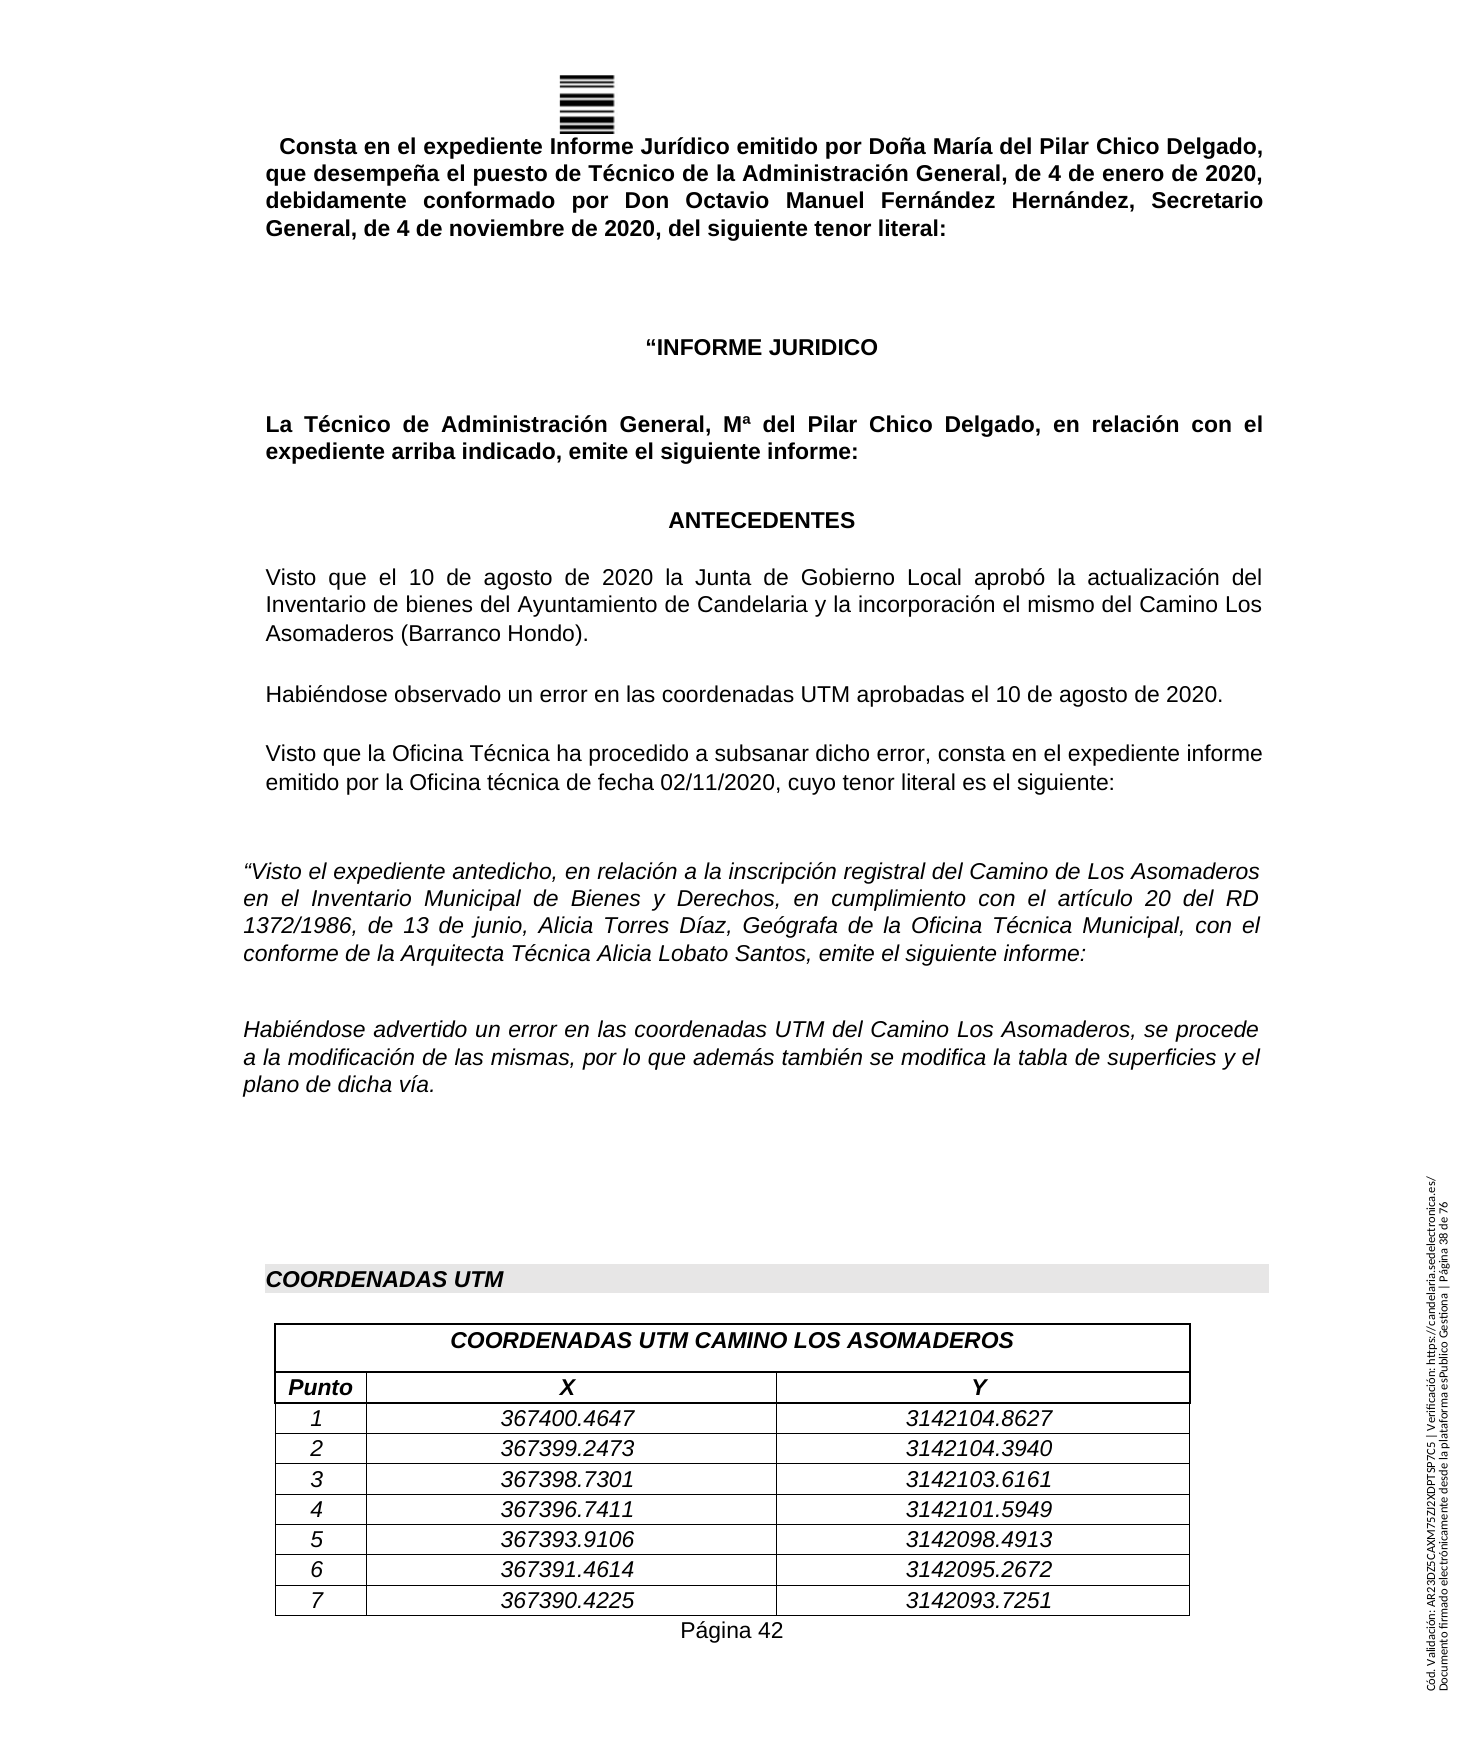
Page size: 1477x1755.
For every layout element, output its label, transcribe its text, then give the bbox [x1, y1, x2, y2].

table_cell 367399.2473 [367, 1434, 776, 1463]
table_cell 3142101.5949 [777, 1495, 1189, 1524]
table_cell 3142103.6161 [777, 1464, 1189, 1494]
table_cell 4 [276, 1495, 366, 1524]
table_cell 367396.7411 [367, 1495, 776, 1524]
table_cell 3142095.2672 [777, 1555, 1189, 1584]
table_cell 3142104.8627 [777, 1404, 1189, 1433]
table_cell 367393.9106 [367, 1525, 776, 1554]
table_cell 367390.4225 [367, 1586, 776, 1615]
table_cell 367398.7301 [367, 1464, 776, 1494]
table_cell 7 [276, 1586, 366, 1615]
table_cell 3142093.7251 [777, 1586, 1189, 1615]
table_cell X [367, 1373, 776, 1402]
table_cell 5 [276, 1525, 366, 1554]
text COORDENADAS UTM [265, 1264, 1269, 1293]
table_cell 3142104.3940 [777, 1434, 1189, 1463]
subtitle ANTECEDENTES [333, 505, 1197, 534]
table_cell 3 [276, 1464, 366, 1494]
table_header [276, 1325, 367, 1371]
table_cell Y [777, 1373, 1189, 1402]
table_cell 367391.4614 [367, 1555, 776, 1584]
text Habiéndose observado un error en las coordenadas UTM aprobadas el 10 de agosto de 2020. [265, 679, 1264, 708]
table_cell Punto [276, 1373, 366, 1402]
subtitle “INFORME JURIDICO [333, 334, 1197, 360]
table_cell 2 [276, 1434, 366, 1463]
table_cell 367400.4647 [367, 1404, 776, 1433]
table_header COORDENADAS UTM CAMINO LOS ASOMADEROS [367, 1325, 1189, 1371]
table_cell 1 [276, 1404, 366, 1433]
table_cell 6 [276, 1555, 366, 1584]
table_cell 3142098.4913 [777, 1525, 1189, 1554]
text “Visto el expediente antedicho, en relación a la inscripción registral del Camino de Los Asomaderos en el Inventario Municipal de Bienes y Derechos, en cumplimiento con el artículo 20 del RD 1372/1986, de 13 de junio, Alicia Torres Díaz, Geógrafa de la Oficina Técnica Municipal, con el conforme de la Arquitecta Técnica Alicia Lobato Santos, emite el siguiente informe: [243, 858, 1263, 966]
text Consta en el expediente Informe Jurídico emitido por Doña María del Pilar Chico Delgado, que desempeña el puesto de Técnico de la Administración General, de 4 de enero de 2020, debidamente conformado por Don Octavio Manuel Fernández Hernández, Secretario General, de 4 de noviembre de 2020, del siguiente tenor literal: [265, 133, 1264, 241]
text Habiéndose advertido un error en las coordenadas UTM del Camino Los Asomaderos, se procede a la modificación de las mismas, por lo que además también se modifica la tabla de superficies y el plano de dicha vía. [243, 1016, 1263, 1097]
text Visto que la Oficina Técnica ha procedido a subsanar dicho error, consta en el expediente informe emitido por la Oficina técnica de fecha 02/11/2020, cuyo tenor literal es el siguiente: [265, 739, 1264, 796]
text La Técnico de Administración General, Mª del Pilar Chico Delgado, en relación con el expediente arriba indicado, emite el siguiente informe: [265, 411, 1264, 464]
text Visto que el 10 de agosto de 2020 la Junta de Gobierno Local aprobó la actualización del Inventario de bienes del Ayuntamiento de Candelaria y la incorporación el mismo del Camino Los Asomaderos (Barranco Hondo). [265, 564, 1264, 647]
